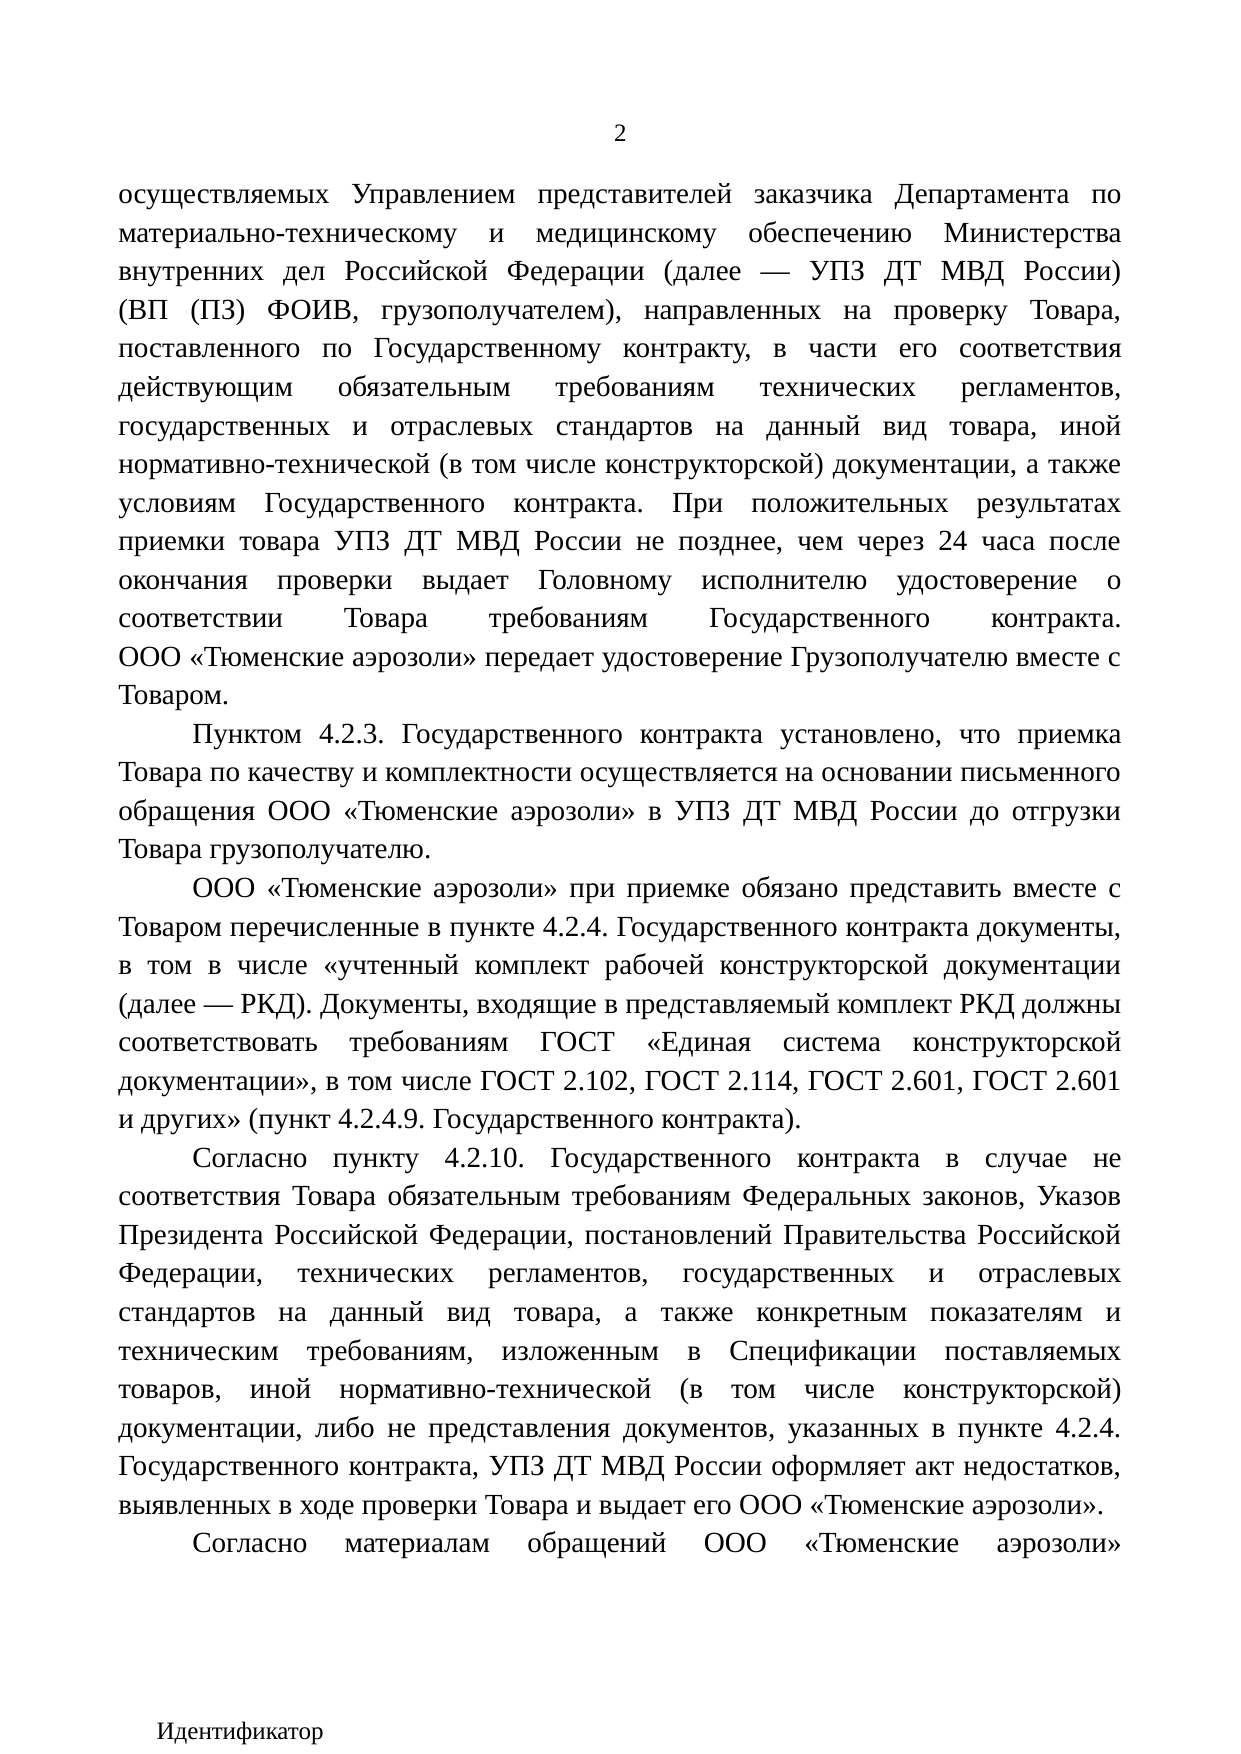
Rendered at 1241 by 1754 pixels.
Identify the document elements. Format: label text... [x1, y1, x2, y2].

text Согласно пункту 4.2.10. Государственного контракта в случае не соответствия Товара обязательным требованиям Федеральных законов, Указов Президента Российской Федерации, постановлений Правительства Российской Федерации, технических регламентов, государственных и отраслевых стандартов на данный вид товара, а также конкретным показателям и техническим требованиям, изложенным в Спецификации поставляемых товаров, иной нормативно-технической (в том числе конструкторской) документации, либо не представления документов, указанных в пункте 4.2.4. Государственного контракта, УПЗ ДТ МВД России оформляет акт недостатков, выявленных в ходе проверки Товара и выдает его ООО «Тюменские аэрозоли». [118, 1140, 1122, 1520]
text Согласно материалам обращений ООО «Тюменские аэрозоли» [118, 1525, 1122, 1559]
text ООО «Тюменские аэрозоли» при приемке обязано представить вместе с Товаром перечисленные в пункте 4.2.4. Государственного контракта документы, в том в числе «учтенный комплект рабочей конструкторской документации (далее — РКД). Документы, входящие в представляемый комплект РКД должны соответствовать требованиям ГОСТ «Единая система конструкторской документации», в том числе ГОСТ 2.102, ГОСТ 2.114, ГОСТ 2.601, ГОСТ 2.601 и других» (пункт 4.2.4.9. Государственного контракта). [118, 870, 1122, 1135]
text Пунктом 4.2.3. Государственного контракта установлено, что приемка Товара по качеству и комплектности осуществляется на основании письменного обращения ООО «Тюменские аэрозоли» в УПЗ ДТ МВД России до отгрузки Товара грузополучателю. [118, 716, 1122, 865]
text осуществляемых Управлением представителей заказчика Департамента по материально-техническому и медицинскому обеспечению Министерства внутренних дел Российской Федерации (далее — УПЗ ДТ МВД России) (ВП (ПЗ) ФОИВ, грузополучателем), направленных на проверку Товара, поставленного по Государственному контракту, в части его соответствия действующим обязательным требованиям технических регламентов, государственных и отраслевых стандартов на данный вид товара, иной нормативно-технической (в том числе конструкторской) документации, а также условиям Государственного контракта. При положительных результатах приемки товара УПЗ ДТ МВД России не позднее, чем через 24 часа после окончания проверки выдает Головному исполнителю удостоверение о соответствии Товара требованиям Государственного контракта. ООО «Тюменские аэрозоли» передает удостоверение Грузополучателю вместе с Товаром. [118, 176, 1122, 711]
